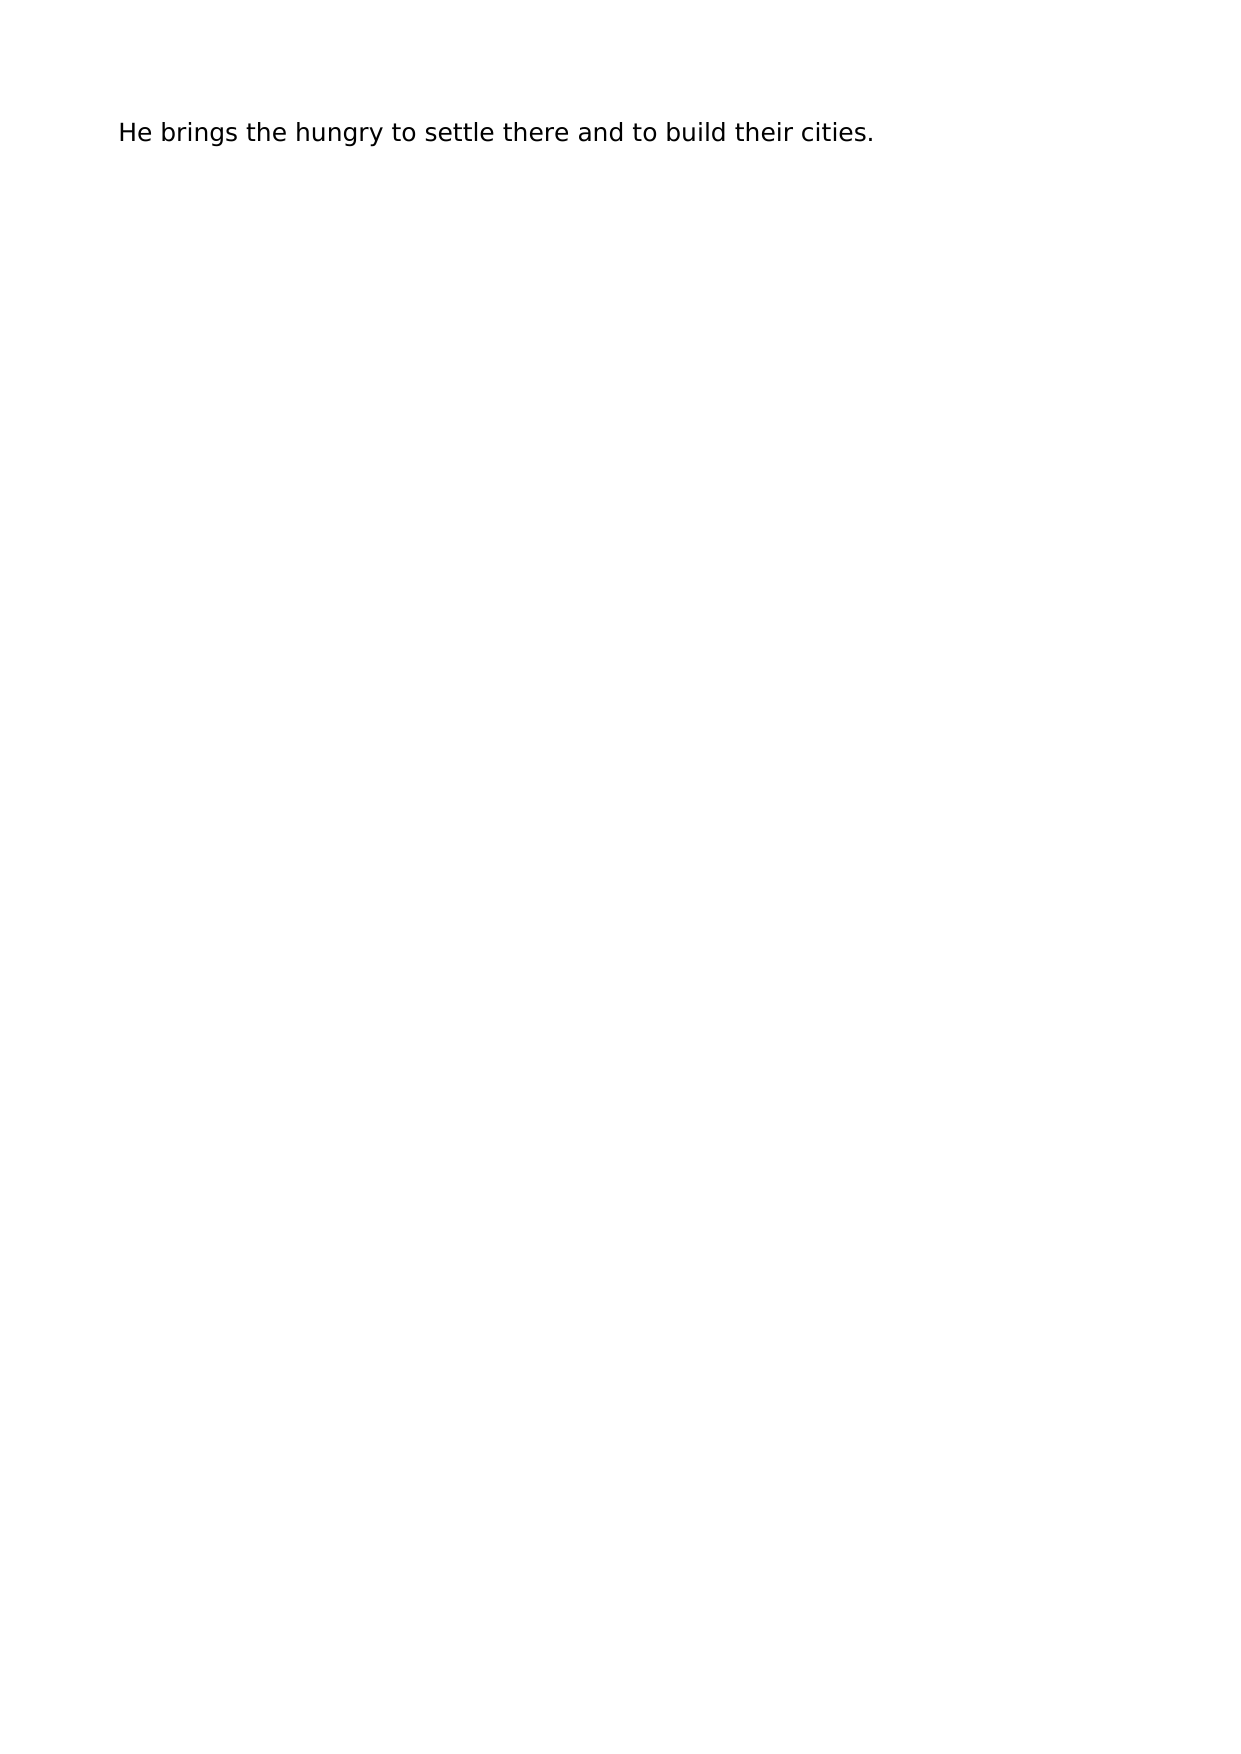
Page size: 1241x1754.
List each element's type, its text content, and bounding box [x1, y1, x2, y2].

text He brings the hungry to settle there and to build their cities. [118, 118, 1122, 147]
